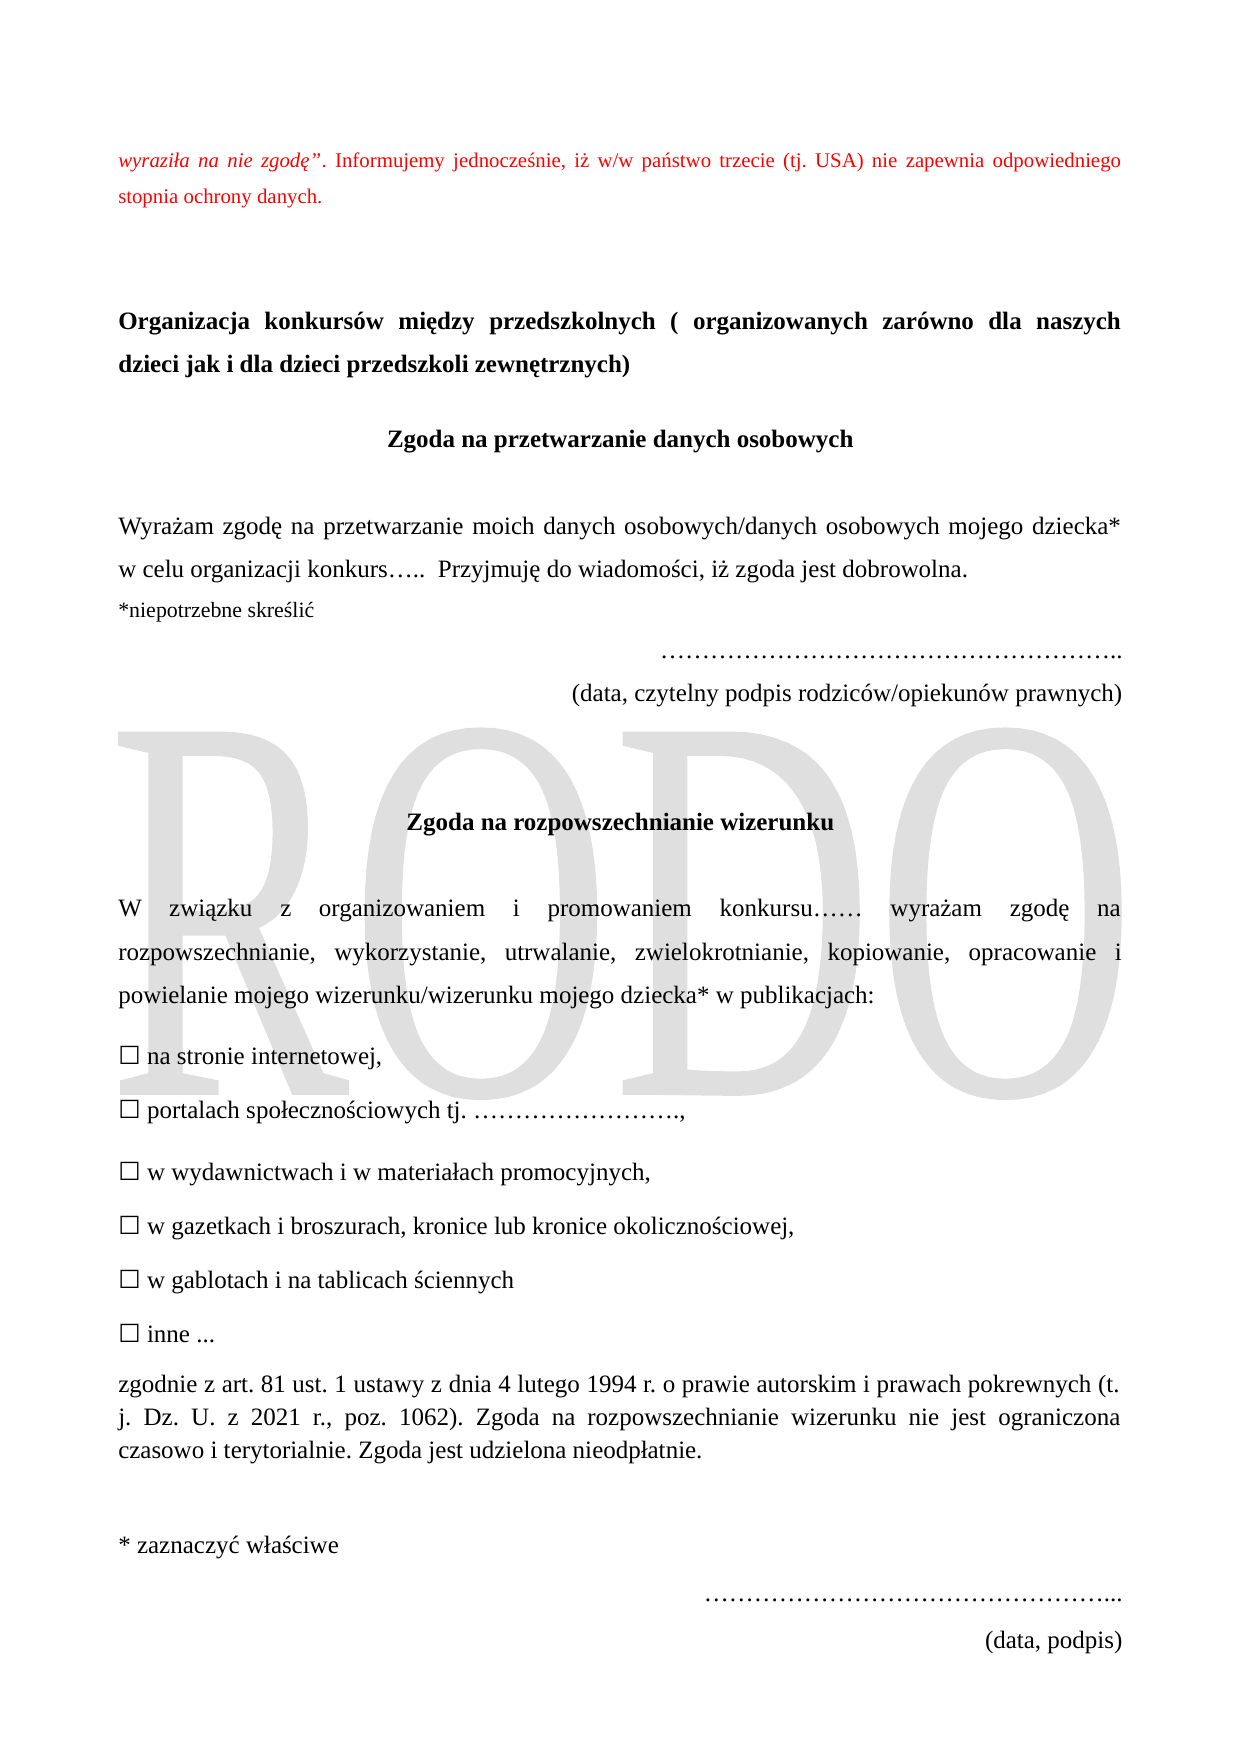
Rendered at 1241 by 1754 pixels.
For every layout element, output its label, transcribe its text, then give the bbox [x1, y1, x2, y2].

text W związku z organizowaniem i promowaniem konkursu…… wyrażam zgodę na rozpowszechnianie, wykorzystanie, utrwalanie, zwielokrotnianie, kopiowanie, opracowanie i powielanie mojego wizerunku/wizerunku mojego dziecka* w publikacjach: [402, 893, 559, 1008]
text W związku z organizowaniem i promowaniem konkursu…… wyrażam zgodę na rozpowszechnianie, wykorzystanie, utrwalanie, zwielokrotnianie, kopiowanie, opracowanie i powielanie mojego wizerunku/wizerunku mojego dziecka* w publikacjach: [587, 893, 653, 1008]
text ☐ na stronie internetowej, [308, 1037, 408, 1072]
text (data, czytelny podpis rodziców/opiekunów prawnych) [118, 678, 1122, 707]
text ☐ w gazetkach i broszurach, kronice lub kronice okolicznościowej, [118, 1208, 1122, 1242]
text ☐ w wydawnictwach i w materiałach promocyjnych, [118, 1154, 1122, 1188]
text W związku z organizowaniem i promowaniem konkursu…… wyrażam zgodę na rozpowszechnianie, wykorzystanie, utrwalanie, zwielokrotnianie, kopiowanie, opracowanie i powielanie mojego wizerunku/wizerunku mojego dziecka* w publikacjach: [183, 936, 255, 1008]
text ☐ na stronie internetowej, [945, 1037, 1066, 1072]
text * zaznaczyć właściwe [118, 1530, 1122, 1559]
text Zgoda na rozpowszechnianie wizerunku [932, 807, 1079, 836]
text Zgoda na rozpowszechnianie wizerunku [688, 807, 813, 836]
text ☐ na stronie internetowej, [688, 1037, 798, 1071]
text zgodnie z art. 81 ust. 1 ustawy z dnia 4 lutego 1994 r. o prawie autorskim i prawach pokrewnych (t. j. Dz. U. z 2021 r., poz. 1062). Zgoda na rozpowszechnianie wizerunku nie jest ograniczona czasowo i terytorialnie. Zgoda jest udzielona nieodpłatnie. [118, 1369, 1122, 1464]
text (data, podpis) [118, 1626, 1122, 1654]
text Organizacja konkursów między przedszkolnych ( organizowanych zarówno dla naszych dzieci jak i dla dzieci przedszkoli zewnętrznych) [118, 306, 1122, 378]
text Zgoda na rozpowszechnianie wizerunku [407, 807, 554, 836]
text Zgoda na rozpowszechnianie wizerunku [118, 807, 148, 836]
text ☐ portalach społecznościowych tj. ……………………., [118, 1091, 1122, 1125]
text Zgoda na rozpowszechnianie wizerunku [183, 807, 272, 836]
text Zgoda na rozpowszechnianie wizerunku [307, 807, 378, 836]
text ☐ w gablotach i na tablicach ściennych [118, 1262, 1122, 1296]
text *niepotrzebne skreślić [118, 597, 1122, 622]
text ☐ na stronie internetowej, [118, 1037, 148, 1072]
text ☐ na stronie internetowej, [183, 1037, 282, 1072]
text ☐ inne ... [118, 1315, 1122, 1349]
text …………………………………………... [118, 1578, 1122, 1607]
text W związku z organizowaniem i promowaniem konkursu…… wyrażam zgodę na rozpowszechnianie, wykorzystanie, utrwalanie, zwielokrotnianie, kopiowanie, opracowanie i powielanie mojego wizerunku/wizerunku mojego dziecka* w publikacjach: [927, 893, 1084, 1008]
text ☐ na stronie internetowej, [421, 1037, 541, 1072]
text Zgoda na przetwarzanie danych osobowych [118, 424, 1122, 453]
text Zgoda na rozpowszechnianie wizerunku [584, 807, 653, 836]
text W związku z organizowaniem i promowaniem konkursu…… wyrażam zgodę na rozpowszechnianie, wykorzystanie, utrwalanie, zwielokrotnianie, kopiowanie, opracowanie i powielanie mojego wizerunku/wizerunku mojego dziecka* w publikacjach: [688, 893, 822, 1008]
text Wyrażam zgodę na przetwarzanie moich danych osobowych/danych osobowych mojego dziecka* w celu organizacji konkurs….. Przyjmuję do wiadomości, iż zgoda jest dobrowolna. [118, 511, 1122, 583]
text ☐ na stronie internetowej, [811, 1037, 933, 1072]
text wyraziła na nie zgodę”. Informujemy jednocześnie, iż w/w państwo trzecie (tj. USA) nie zapewnia odpowiedniego stopnia ochrony danych. [118, 148, 1122, 208]
text ☐ na stronie internetowej, [554, 1037, 653, 1072]
text W związku z organizowaniem i promowaniem konkursu…… wyrażam zgodę na rozpowszechnianie, wykorzystanie, utrwalanie, zwielokrotnianie, kopiowanie, opracowanie i powielanie mojego wizerunku/wizerunku mojego dziecka* w publikacjach: [849, 893, 899, 1008]
text W związku z organizowaniem i promowaniem konkursu…… wyrażam zgodę na rozpowszechnianie, wykorzystanie, utrwalanie, zwielokrotnianie, kopiowanie, opracowanie i powielanie mojego wizerunku/wizerunku mojego dziecka* w publikacjach: [260, 893, 375, 1008]
text ……………………………………………….. [118, 635, 1122, 663]
text ☐ na stronie internetowej, [1078, 1037, 1122, 1072]
text Zgoda na rozpowszechnianie wizerunku [845, 807, 902, 836]
